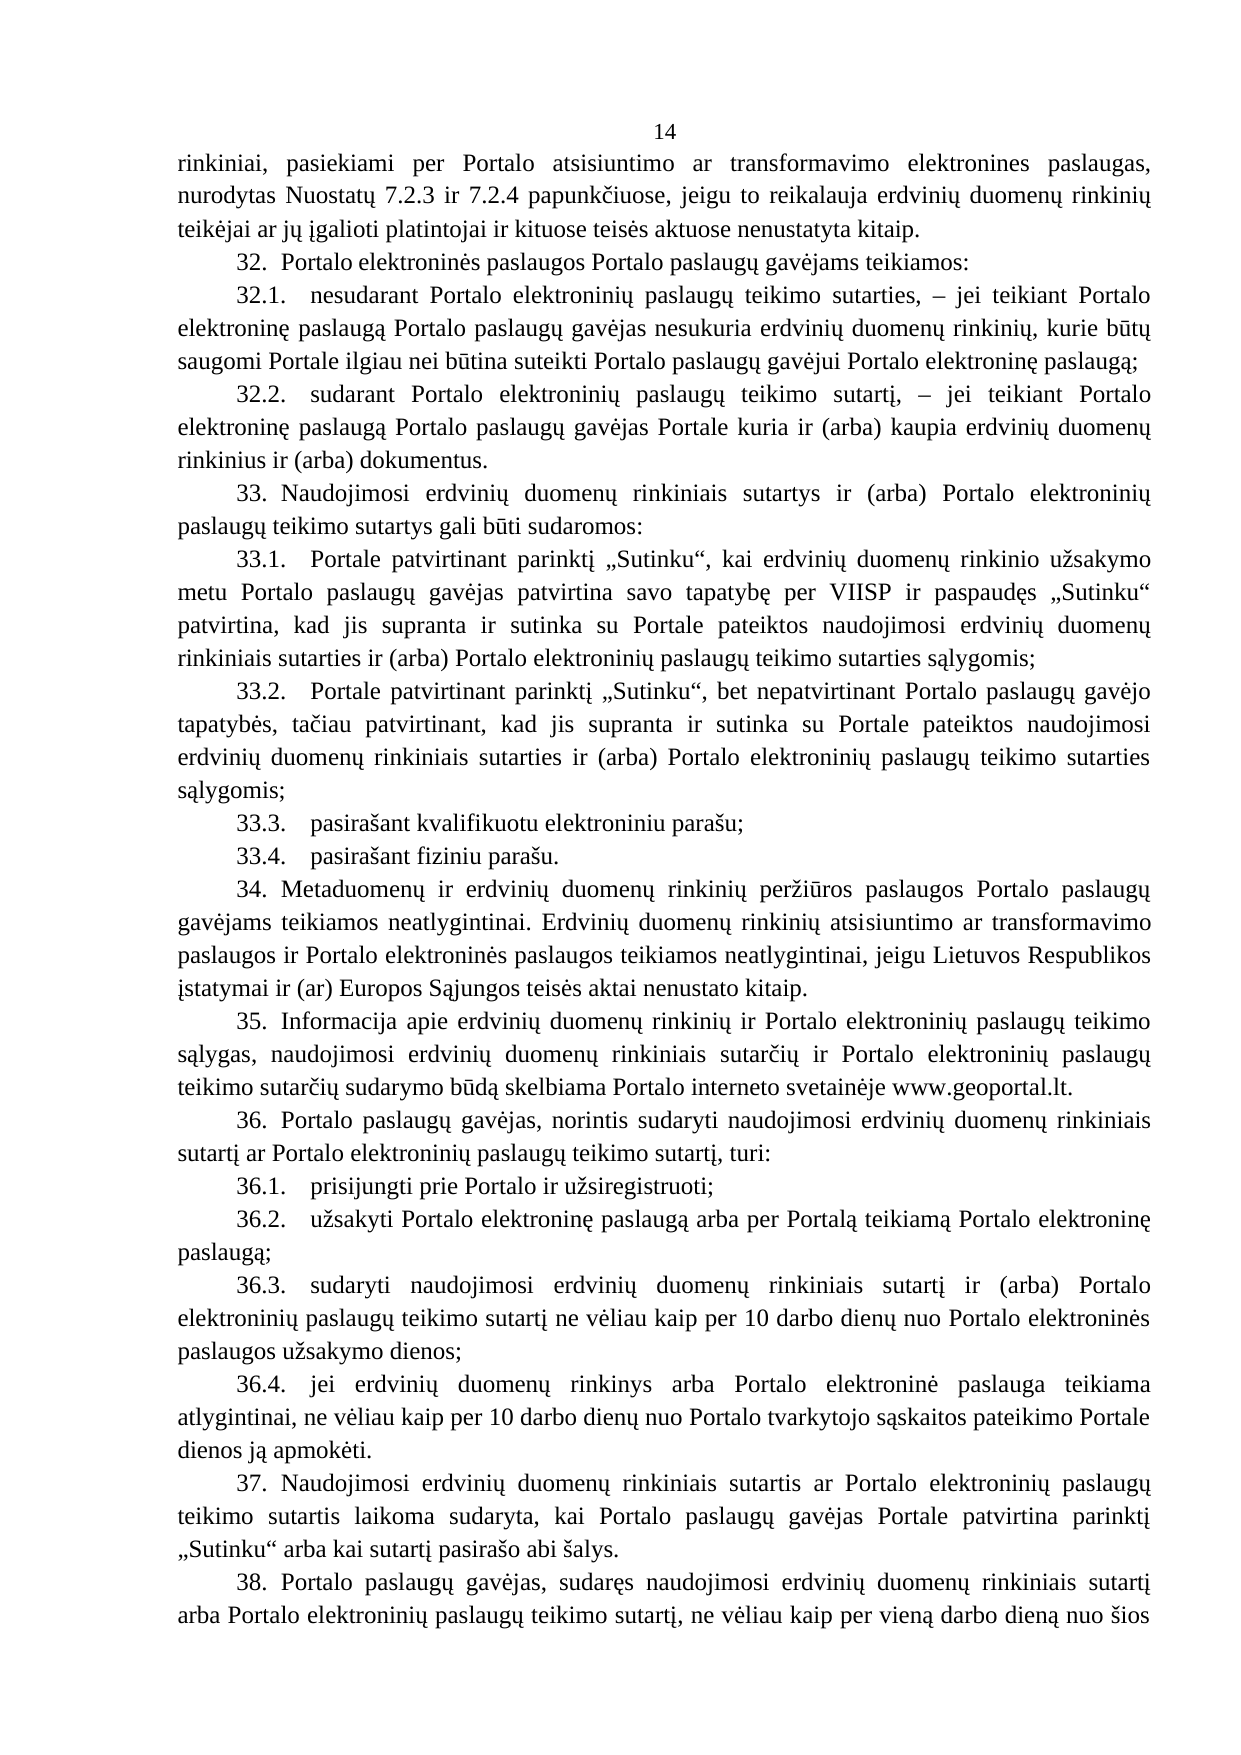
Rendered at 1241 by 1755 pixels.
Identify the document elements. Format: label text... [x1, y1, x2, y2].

text rinkiniai, pasiekiami per Portalo atsisiuntimo ar transformavimo elektronines paslaugas, nurodytas Nuostatų 7.2.3 ir 7.2.4 papunkčiuose, jeigu to reikalauja erdvinių duomenų rinkinių teikėjai ar jų įgalioti platintojai ir kituose teisės aktuose nenustatyta kitaip. [177, 148, 1152, 242]
text 32. Portalo elektroninės paslaugos Portalo paslaugų gavėjams teikiamos: [177, 247, 1152, 275]
text 36.4. jei erdvinių duomenų rinkinys arba Portalo elektroninė paslauga teikiama atlygintinai, ne vėliau kaip per 10 darbo dienų nuo Portalo tvarkytojo sąskaitos pateikimo Portale dienos ją apmokėti. [177, 1369, 1152, 1464]
text 36.1. prisijungti prie Portalo ir užsiregistruoti; [177, 1171, 1152, 1200]
text 33.2. Portale patvirtinant parinktį „Sutinku“, bet nepatvirtinant Portalo paslaugų gavėjo tapatybės, tačiau patvirtinant, kad jis supranta ir sutinka su Portale pateiktos naudojimosi erdvinių duomenų rinkiniais sutarties ir (arba) Portalo elektroninių paslaugų teikimo sutarties sąlygomis; [177, 676, 1152, 804]
text 38. Portalo paslaugų gavėjas, sudaręs naudojimosi erdvinių duomenų rinkiniais sutartį arba Portalo elektroninių paslaugų teikimo sutartį, ne vėliau kaip per vieną darbo dieną nuo šios [177, 1567, 1152, 1629]
text 33.4. pasirašant fiziniu parašu. [177, 841, 1152, 870]
text 34. Metaduomenų ir erdvinių duomenų rinkinių peržiūros paslaugos Portalo paslaugų gavėjams teikiamos neatlygintinai. Erdvinių duomenų rinkinių atsisiuntimo ar transformavimo paslaugos ir Portalo elektroninės paslaugos teikiamos neatlygintinai, jeigu Lietuvos Respublikos įstatymai ir (ar) Europos Sąjungos teisės aktai nenustato kitaip. [177, 874, 1152, 1002]
text 35. Informacija apie erdvinių duomenų rinkinių ir Portalo elektroninių paslaugų teikimo sąlygas, naudojimosi erdvinių duomenų rinkiniais sutarčių ir Portalo elektroninių paslaugų teikimo sutarčių sudarymo būdą skelbiama Portalo interneto svetainėje www.geoportal.lt. [177, 1006, 1152, 1101]
text 32.2. sudarant Portalo elektroninių paslaugų teikimo sutartį, – jei teikiant Portalo elektroninę paslaugą Portalo paslaugų gavėjas Portale kuria ir (arba) kaupia erdvinių duomenų rinkinius ir (arba) dokumentus. [177, 379, 1152, 473]
text 36.2. užsakyti Portalo elektroninę paslaugą arba per Portalą teikiamą Portalo elektroninę paslaugą; [177, 1204, 1152, 1266]
text 32.1. nesudarant Portalo elektroninių paslaugų teikimo sutarties, – jei teikiant Portalo elektroninę paslaugą Portalo paslaugų gavėjas nesukuria erdvinių duomenų rinkinių, kurie būtų saugomi Portale ilgiau nei būtina suteikti Portalo paslaugų gavėjui Portalo elektroninę paslaugą; [177, 280, 1152, 374]
text 33.1. Portale patvirtinant parinktį „Sutinku“, kai erdvinių duomenų rinkinio užsakymo metu Portalo paslaugų gavėjas patvirtina savo tapatybę per VIISP ir paspaudęs „Sutinku“ patvirtina, kad jis supranta ir sutinka su Portale pateiktos naudojimosi erdvinių duomenų rinkiniais sutarties ir (arba) Portalo elektroninių paslaugų teikimo sutarties sąlygomis; [177, 544, 1152, 672]
text 36.3. sudaryti naudojimosi erdvinių duomenų rinkiniais sutartį ir (arba) Portalo elektroninių paslaugų teikimo sutartį ne vėliau kaip per 10 darbo dienų nuo Portalo elektroninės paslaugos užsakymo dienos; [177, 1270, 1152, 1365]
text 36. Portalo paslaugų gavėjas, norintis sudaryti naudojimosi erdvinių duomenų rinkiniais sutartį ar Portalo elektroninių paslaugų teikimo sutartį, turi: [177, 1105, 1152, 1167]
text 33.3. pasirašant kvalifikuotu elektroniniu parašu; [177, 808, 1152, 837]
text 33. Naudojimosi erdvinių duomenų rinkiniais sutartys ir (arba) Portalo elektroninių paslaugų teikimo sutartys gali būti sudaromos: [177, 478, 1152, 539]
text 37. Naudojimosi erdvinių duomenų rinkiniais sutartis ar Portalo elektroninių paslaugų teikimo sutartis laikoma sudaryta, kai Portalo paslaugų gavėjas Portale patvirtina parinktį „Sutinku“ arba kai sutartį pasirašo abi šalys. [177, 1468, 1152, 1563]
